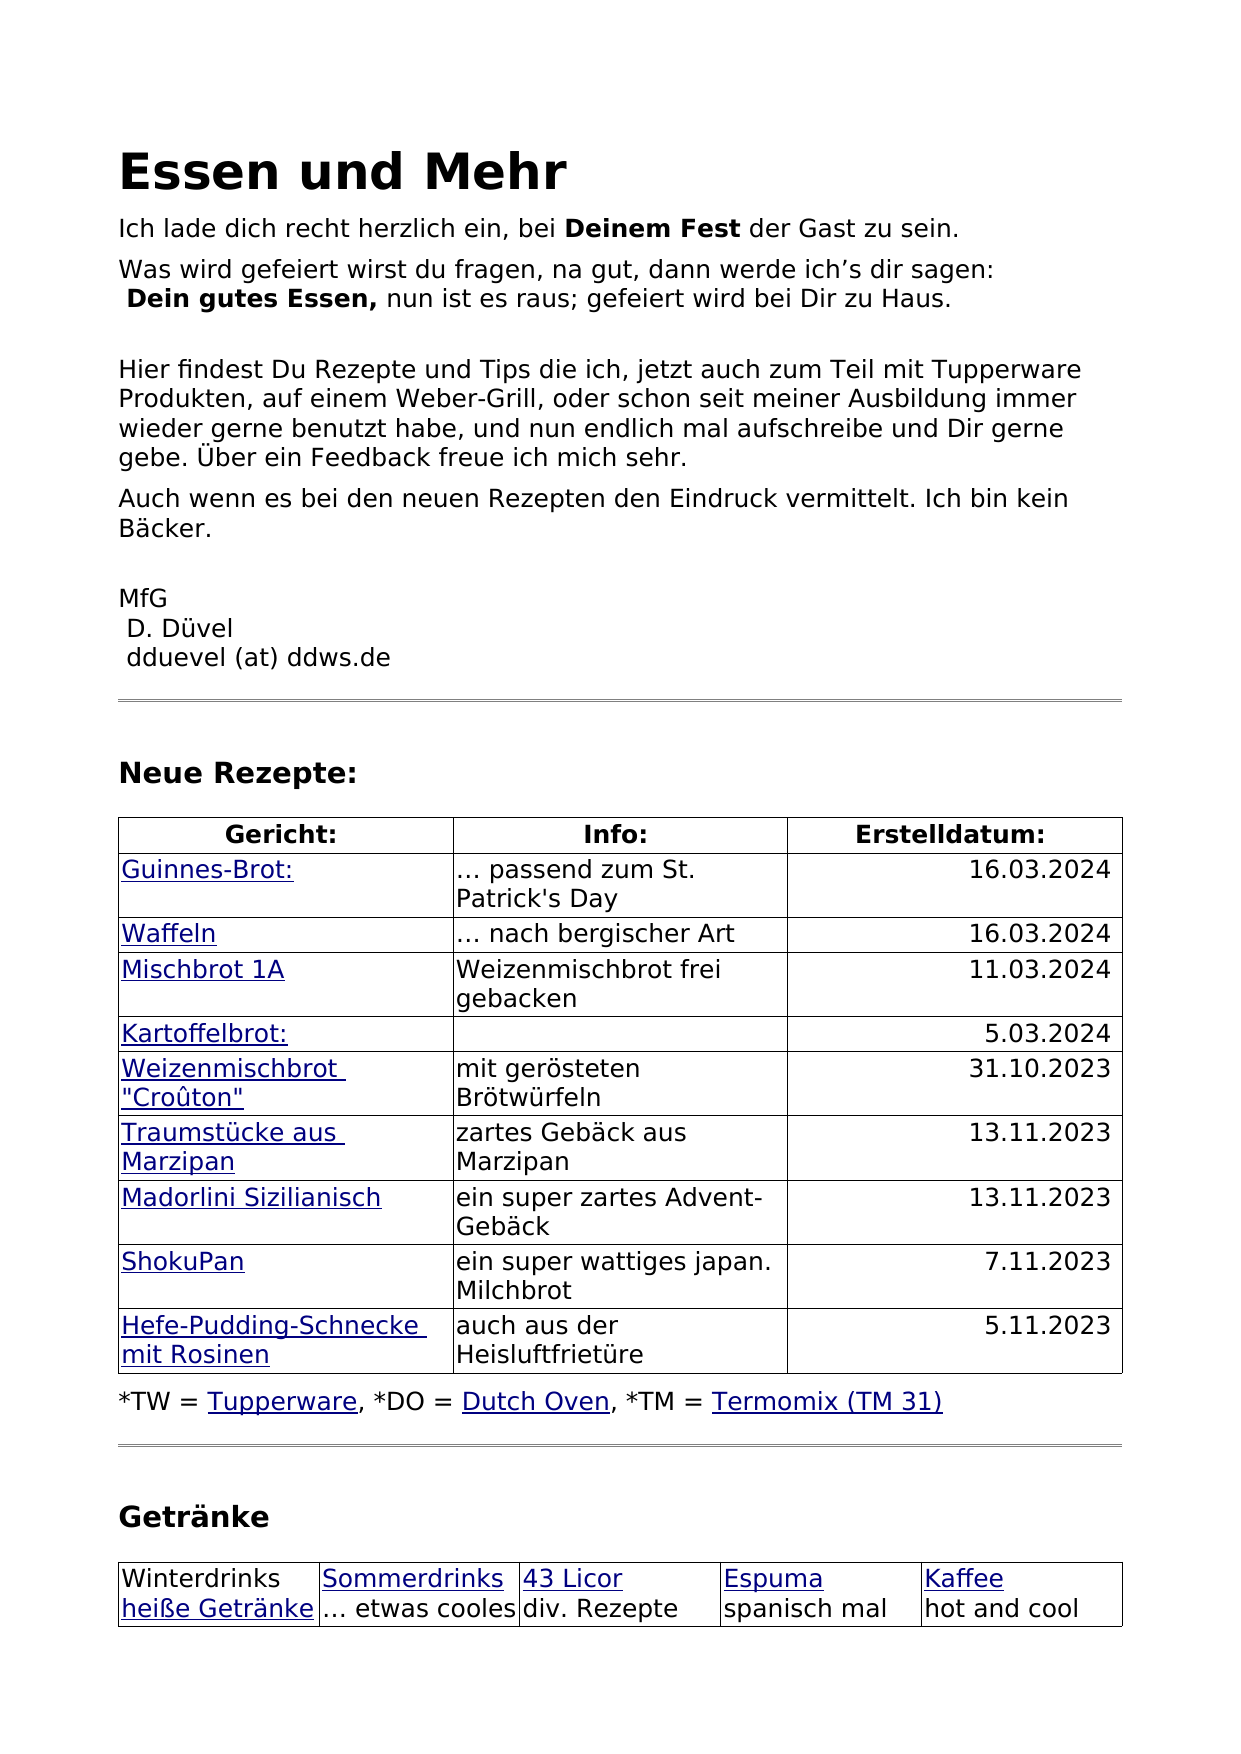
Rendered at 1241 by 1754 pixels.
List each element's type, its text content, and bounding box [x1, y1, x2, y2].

subtitle Essen und Mehr [118, 143, 1122, 201]
table_header 43 Licor div. Rezepte [520, 1563, 720, 1626]
table_cell 7.11.2023 [788, 1245, 1122, 1308]
text Auch wenn es bei den neuen Rezepten den Eindruck vermittelt. Ich bin kein Bäcker. [118, 485, 1122, 572]
table_header Espuma spanisch mal [721, 1563, 921, 1626]
table_header Winterdrinks heiße Getränke [119, 1563, 319, 1626]
table_cell Kartoffelbrot: [119, 1017, 453, 1051]
text *TW = Tupperware, *DO = Dutch Oven, *TM = Termomix (TM 31) [118, 1387, 1122, 1417]
table_cell auch aus der Heisluftfrietüre [454, 1309, 787, 1372]
text Hier findest Du Rezepte und Tips die ich, jetzt auch zum Teil mit Tupperware Produkten, auf einem Weber-Grill, oder schon seit meiner Ausbildung immer wieder gerne benutzt habe, und nun endlich mal aufschreibe und Dir gerne gebe. Über ein Feedback freue ich mich sehr. [118, 356, 1122, 472]
table_cell [454, 1017, 787, 1051]
table_cell ein super zartes Advent-Gebäck [454, 1181, 787, 1244]
table_cell mit gerösteten Brötwürfeln [454, 1052, 787, 1115]
table_header Erstelldatum: [788, 818, 1122, 852]
table_cell Hefe-Pudding-Schnecke mit Rosinen [119, 1309, 453, 1372]
table_cell Waffeln [119, 918, 453, 952]
table_cell ein super wattiges japan. Milchbrot [454, 1245, 787, 1308]
table_header Sommerdrinks … etwas cooles [320, 1563, 519, 1626]
table_cell 16.03.2024 [788, 854, 1122, 917]
table_cell … nach bergischer Art [454, 918, 787, 952]
table_cell ShokuPan [119, 1245, 453, 1308]
table_cell 5.03.2024 [788, 1017, 1122, 1051]
table_cell 31.10.2023 [788, 1052, 1122, 1115]
table_cell 11.03.2024 [788, 953, 1122, 1016]
table_cell Madorlini Sizilianisch [119, 1181, 453, 1244]
table_cell zartes Gebäck aus Marzipan [454, 1116, 787, 1180]
table_header Info: [454, 818, 787, 852]
table_cell 5.11.2023 [788, 1309, 1122, 1372]
subtitle Neue Rezepte: [118, 756, 1122, 790]
table_cell 13.11.2023 [788, 1181, 1122, 1244]
text MfG D. Düvel dduevel (at) ddws.de [118, 585, 1122, 672]
table_header Kaffee hot and cool [922, 1563, 1122, 1626]
table_cell Mischbrot 1A [119, 953, 453, 1016]
table_cell 16.03.2024 [788, 918, 1122, 952]
table_cell Weizenmischbrot frei gebacken [454, 953, 787, 1016]
table_cell Guinnes-Brot: [119, 854, 453, 917]
table_cell … passend zum St. Patrick's Day [454, 854, 787, 917]
table_header Gericht: [119, 818, 453, 852]
text Ich lade dich recht herzlich ein, bei Deinem Fest der Gast zu sein. [118, 214, 1122, 243]
text Was wird gefeiert wirst du fragen, na gut, dann werde ich’s dir sagen: Dein gutes Essen, nun ist es raus; gefeiert wird bei Dir zu Haus. [118, 256, 1122, 343]
table_cell 13.11.2023 [788, 1116, 1122, 1180]
subtitle Getränke [118, 1500, 1122, 1534]
table_cell Traumstücke aus Marzipan [119, 1116, 453, 1180]
table_cell Weizenmischbrot "Croûton" [119, 1052, 453, 1115]
